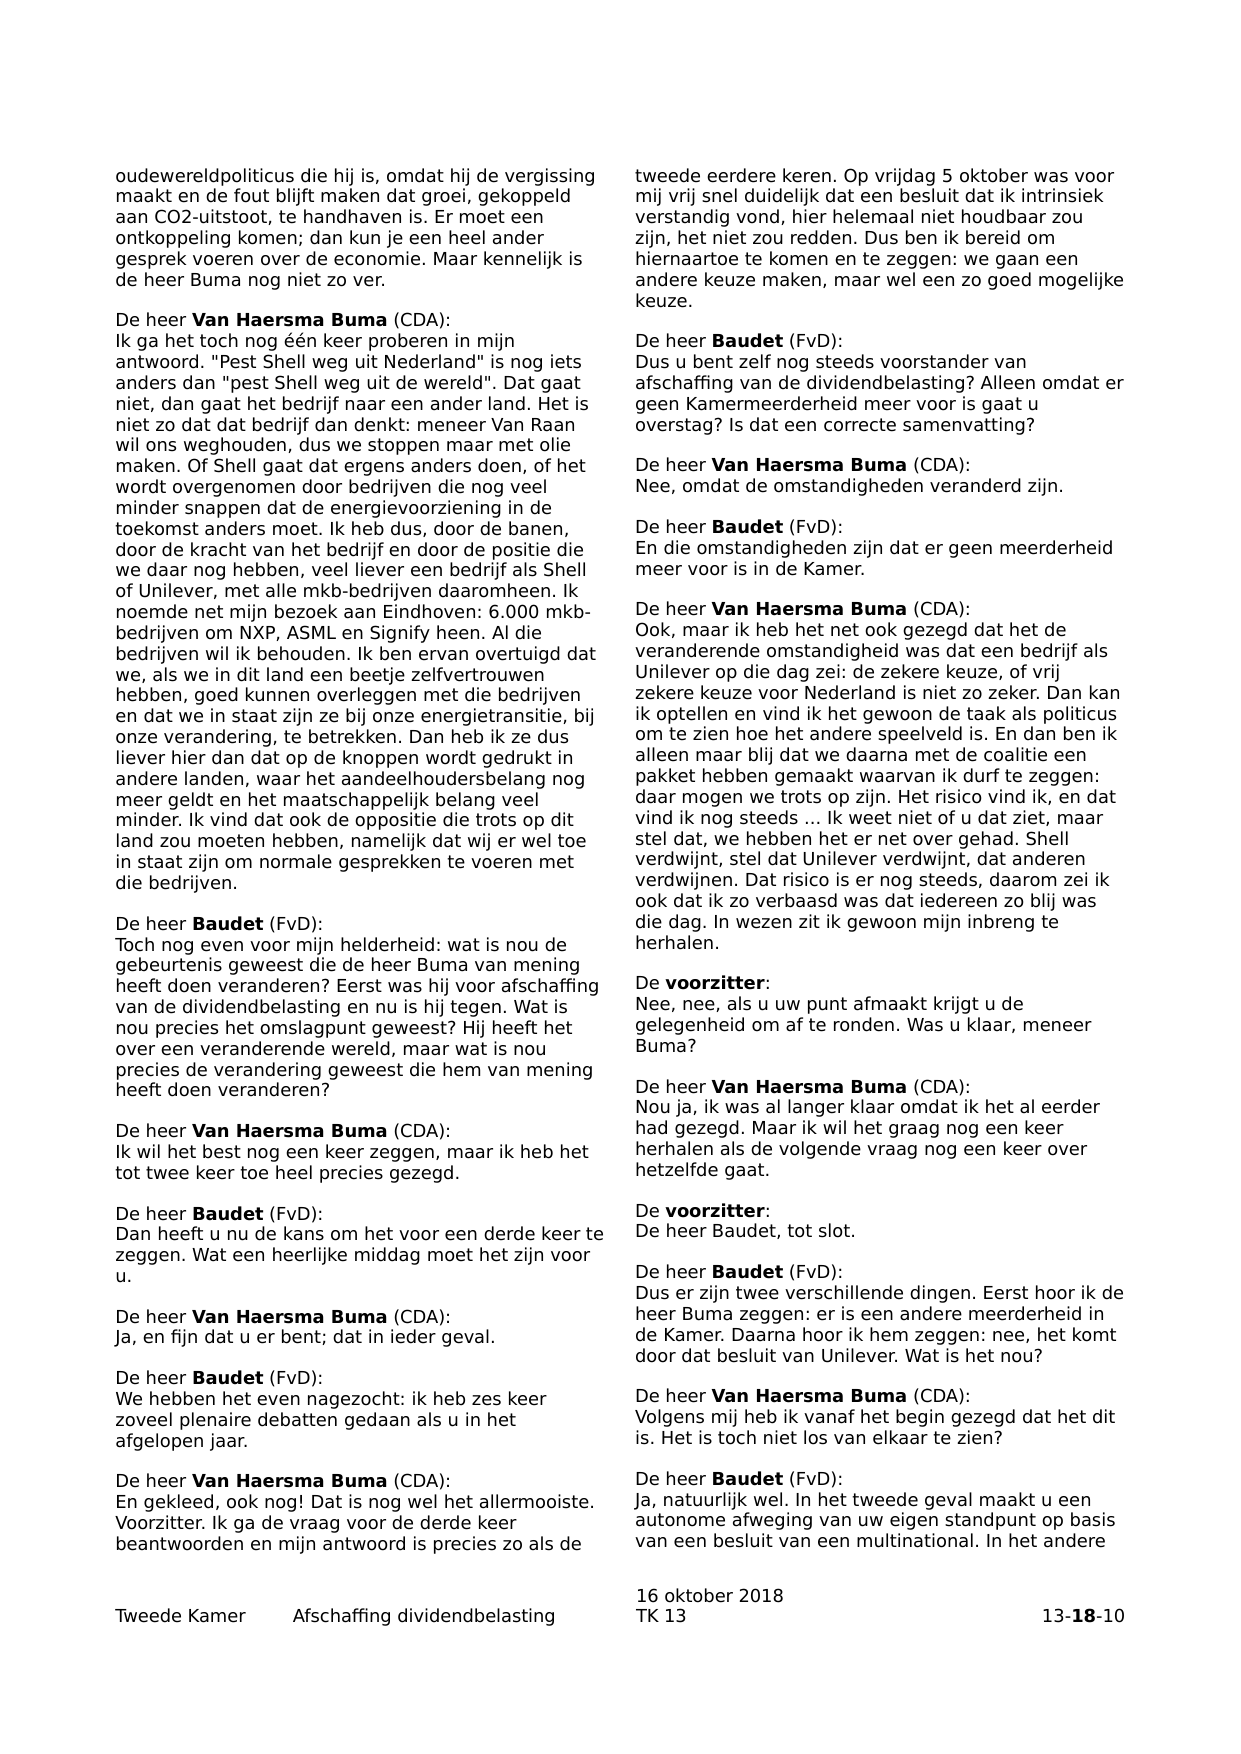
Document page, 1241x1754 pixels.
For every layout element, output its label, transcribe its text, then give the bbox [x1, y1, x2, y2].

text Nou ja, ik was al langer klaar omdat ik het al eerder had gezegd. Maar ik wil het graag nog een keer herhalen als de volgende vraag nog een keer over hetzelfde gaat. [635, 1097, 1125, 1181]
text We hebben het even nagezocht: ik heb zes keer zoveel plenaire debatten gedaan als u in het afgelopen jaar. [115, 1389, 605, 1451]
text Dus u bent zelf nog steeds voorstander van afschaffing van de dividendbelasting? Alleen omdat er geen Kamermeerderheid meer voor is gaat u overstag? Is dat een correcte samenvatting? [635, 352, 1125, 435]
text De heer Van Haersma Buma (CDA): [115, 1471, 605, 1492]
text De heer Baudet (FvD): [635, 331, 1125, 352]
text Ja, natuurlijk wel. In het tweede geval maakt u een autonome afweging van uw eigen standpunt op basis van een besluit van een multinational. In het andere [635, 1489, 1125, 1552]
text tweede eerdere keren. Op vrijdag 5 oktober was voor mij vrij snel duidelijk dat een besluit dat ik intrinsiek verstandig vond, hier helemaal niet houdbaar zou zijn, het niet zou redden. Dus ben ik bereid om hiernaartoe te komen en te zeggen: we gaan een andere keuze maken, maar wel een zo goed mogelijke keuze. [635, 165, 1125, 311]
text Nee, omdat de omstandigheden veranderd zijn. [635, 476, 1125, 497]
text De heer Baudet (FvD): [115, 913, 605, 934]
text De heer Van Haersma Buma (CDA): [635, 455, 1125, 476]
text Dus er zijn twee verschillende dingen. Eerst hoor ik de heer Buma zeggen: er is een andere meerderheid in de Kamer. Daarna hoor ik hem zeggen: nee, het komt door dat besluit van Unilever. Wat is het nou? [635, 1283, 1125, 1366]
text De heer Van Haersma Buma (CDA): [635, 1076, 1125, 1097]
text Ja, en fijn dat u er bent; dat in ieder geval. [115, 1327, 605, 1348]
text Ook, maar ik heb het net ook gezegd dat het de veranderende omstandigheid was dat een bedrijf als Unilever op die dag zei: de zekere keuze, of vrij zekere keuze voor Nederland is niet zo zeker. Dan kan ik optellen en vind ik het gewoon de taak als politicus om te zien hoe het andere speelveld is. En dan ben ik alleen maar blij dat we daarna met de coalitie een pakket hebben gemaakt waarvan ik durf te zeggen: daar mogen we trots op zijn. Het risico vind ik, en dat vind ik nog steeds ... Ik weet niet of u dat ziet, maar stel dat, we hebben het er net over gehad. Shell verdwijnt, stel dat Unilever verdwijnt, dat anderen verdwijnen. Dat risico is er nog steeds, daarom zei ik ook dat ik zo verbaasd was dat iedereen zo blij was die dag. In wezen zit ik gewoon mijn inbreng te herhalen. [635, 620, 1125, 953]
text De heer Baudet (FvD): [635, 517, 1125, 537]
text De voorzitter: [635, 973, 1125, 994]
text De heer Baudet (FvD): [635, 1468, 1125, 1489]
text Nee, nee, als u uw punt afmaakt krijgt u de gelegenheid om af te ronden. Was u klaar, meneer Buma? [635, 994, 1125, 1056]
text De heer Van Haersma Buma (CDA): [635, 1386, 1125, 1407]
text De heer Van Haersma Buma (CDA): [635, 599, 1125, 620]
text De voorzitter: [635, 1201, 1125, 1221]
text De heer Baudet (FvD): [635, 1262, 1125, 1283]
text De heer Van Haersma Buma (CDA): [115, 1121, 605, 1142]
text Voorzitter. Ik ga de vraag voor de derde keer beantwoorden en mijn antwoord is precies zo als de [115, 1513, 605, 1554]
text De heer Baudet, tot slot. [635, 1221, 1125, 1242]
text De heer Van Haersma Buma (CDA): [115, 1307, 605, 1327]
text En gekleed, ook nog! Dat is nog wel het allermooiste. [115, 1492, 605, 1513]
text De heer Van Haersma Buma (CDA): [115, 310, 605, 331]
text Ik wil het best nog een keer zeggen, maar ik heb het tot twee keer toe heel precies gezegd. [115, 1142, 605, 1183]
text En die omstandigheden zijn dat er geen meerderheid meer voor is in de Kamer. [635, 537, 1125, 579]
text Volgens mij heb ik vanaf het begin gezegd dat het dit is. Het is toch niet los van elkaar te zien? [635, 1407, 1125, 1448]
text Dan heeft u nu de kans om het voor een derde keer te zeggen. Wat een heerlijke middag moet het zijn voor u. [115, 1224, 605, 1287]
text Toch nog even voor mijn helderheid: wat is nou de gebeurtenis geweest die de heer Buma van mening heeft doen veranderen? Eerst was hij voor afschaffing van de dividendbelasting en nu is hij tegen. Wat is nou precies het omslagpunt geweest? Hij heeft het over een veranderende wereld, maar wat is nou precies de verandering geweest die hem van mening heeft doen veranderen? [115, 934, 605, 1101]
text De heer Baudet (FvD): [115, 1368, 605, 1389]
text oudewereldpoliticus die hij is, omdat hij de vergissing maakt en de fout blijft maken dat groei, gekoppeld aan CO2-uitstoot, te handhaven is. Er moet een ontkoppeling komen; dan kun je een heel ander gesprek voeren over de economie. Maar kennelijk is de heer Buma nog niet zo ver. [115, 165, 605, 290]
text De heer Baudet (FvD): [115, 1203, 605, 1224]
text Ik ga het toch nog één keer proberen in mijn antwoord. "Pest Shell weg uit Nederland" is nog iets anders dan "pest Shell weg uit de wereld". Dat gaat niet, dan gaat het bedrijf naar een ander land. Het is niet zo dat dat bedrijf dan denkt: meneer Van Raan wil ons weghouden, dus we stoppen maar met olie maken. Of Shell gaat dat ergens anders doen, of het wordt overgenomen door bedrijven die nog veel minder snappen dat de energievoorziening in de toekomst anders moet. Ik heb dus, door de banen, door de kracht van het bedrijf en door de positie die we daar nog hebben, veel liever een bedrijf als Shell of Unilever, met alle mkb-bedrijven daaromheen. Ik noemde net mijn bezoek aan Eindhoven: 6.000 mkb-bedrijven om NXP, ASML en Signify heen. Al die bedrijven wil ik behouden. Ik ben ervan overtuigd dat we, als we in dit land een beetje zelfvertrouwen hebben, goed kunnen overleggen met die bedrijven en dat we in staat zijn ze bij onze energietransitie, bij onze verandering, te betrekken. Dan heb ik ze dus liever hier dan dat op de knoppen wordt gedrukt in andere landen, waar het aandeelhoudersbelang nog meer geldt en het maatschappelijk belang veel minder. Ik vind dat ook de oppositie die trots op dit land zou moeten hebben, namelijk dat wij er wel toe in staat zijn om normale gesprekken te voeren met die bedrijven. [115, 331, 605, 893]
